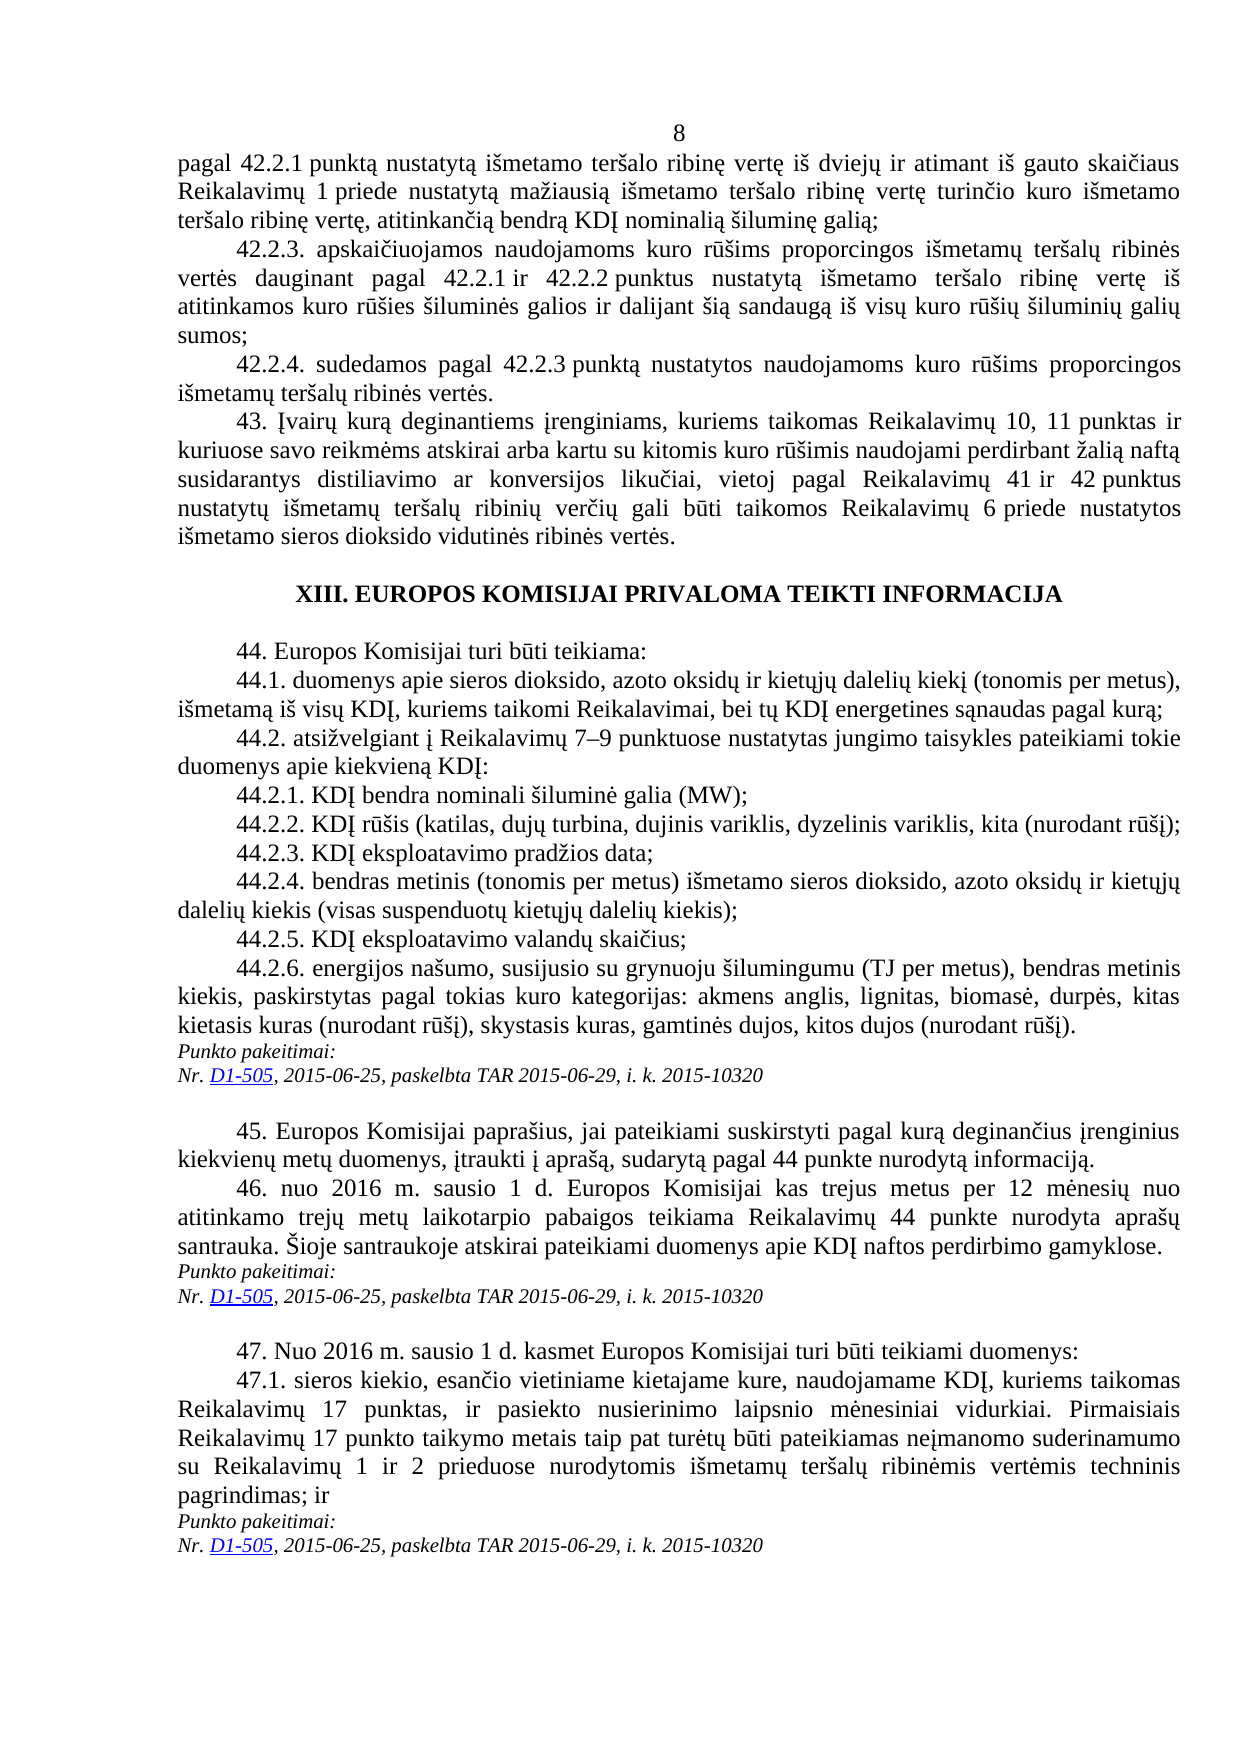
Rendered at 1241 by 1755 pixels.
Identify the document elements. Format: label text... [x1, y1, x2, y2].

text Nr. D1-505, 2015-06-25, paskelbta TAR 2015-06-29, i. k. 2015-10320 [177, 1283, 1181, 1308]
text 42.2.4. sudedamos pagal 42.2.3 punktą nustatytos naudojamoms kuro rūšims proporcingos išmetamų teršalų ribinės vertės. [177, 349, 1181, 406]
text Punkto pakeitimai: [177, 1259, 1181, 1283]
text 45. Europos Komisijai paprašius, jai pateikiami suskirstyti pagal kurą deginančius įrenginius kiekvienų metų duomenys, įtraukti į aprašą, sudarytą pagal 44 punkte nurodytą informaciją. [177, 1116, 1181, 1173]
text 44.2.1. KDĮ bendra nominali šiluminė galia (MW); [177, 780, 1181, 809]
text 46. nuo 2016 m. sausio 1 d. Europos Komisijai kas trejus metus per 12 mėnesių nuo atitinkamo trejų metų laikotarpio pabaigos teikiama Reikalavimų 44 punkte nurodyta aprašų santrauka. Šioje santraukoje atskirai pateikiami duomenys apie KDĮ naftos perdirbimo gamyklose. [177, 1173, 1181, 1259]
text pagal 42.2.1 punktą nustatytą išmetamo teršalo ribinę vertę iš dviejų ir atimant iš gauto skaičiaus Reikalavimų 1 priede nustatytą mažiausią išmetamo teršalo ribinę vertę turinčio kuro išmetamo teršalo ribinę vertę, atitinkančią bendrą KDĮ nominalią šiluminę galią; [177, 148, 1181, 234]
text 44.2. atsižvelgiant į Reikalavimų 7–9 punktuose nustatytas jungimo taisykles pateikiami tokie duomenys apie kiekvieną KDĮ: [177, 723, 1181, 780]
text 44.2.6. energijos našumo, susijusio su grynuoju šilumingumu (TJ per metus), bendras metinis kiekis, paskirstytas pagal tokias kuro kategorijas: akmens anglis, lignitas, biomasė, durpės, kitas kietasis kuras (nurodant rūšį), skystasis kuras, gamtinės dujos, kitos dujos (nurodant rūšį). [177, 953, 1181, 1039]
text 44.2.4. bendras metinis (tonomis per metus) išmetamo sieros dioksido, azoto oksidų ir kietųjų dalelių kiekis (visas suspenduotų kietųjų dalelių kiekis); [177, 866, 1181, 924]
text 43. Įvairų kurą deginantiems įrenginiams, kuriems taikomas Reikalavimų 10, 11 punktas ir kuriuose savo reikmėms atskirai arba kartu su kitomis kuro rūšimis naudojami perdirbant žalią naftą susidarantys distiliavimo ar konversijos likučiai, vietoj pagal Reikalavimų 41 ir 42 punktus nustatytų išmetamų teršalų ribinių verčių gali būti taikomos Reikalavimų 6 priede nustatytos išmetamo sieros dioksido vidutinės ribinės vertės. [177, 406, 1181, 550]
text 44.1. duomenys apie sieros dioksido, azoto oksidų ir kietųjų dalelių kiekį (tonomis per metus), išmetamą iš visų KDĮ, kuriems taikomi Reikalavimai, bei tų KDĮ energetines sąnaudas pagal kurą; [177, 665, 1181, 723]
text 44.2.2. KDĮ rūšis (katilas, dujų turbina, dujinis variklis, dyzelinis variklis, kita (nurodant rūšį); [177, 809, 1181, 838]
text 42.2.3. apskaičiuojamos naudojamoms kuro rūšims proporcingos išmetamų teršalų ribinės vertės dauginant pagal 42.2.1 ir 42.2.2 punktus nustatytą išmetamo teršalo ribinę vertę iš atitinkamos kuro rūšies šiluminės galios ir dalijant šią sandaugą iš visų kuro rūšių šiluminių galių sumos; [177, 234, 1181, 349]
text 44. Europos Komisijai turi būti teikiama: [177, 636, 1181, 665]
text 47.1. sieros kiekio, esančio vietiniame kietajame kure, naudojamame KDĮ, kuriems taikomas Reikalavimų 17 punktas, ir pasiekto nusierinimo laipsnio mėnesiniai vidurkiai. Pirmaisiais Reikalavimų 17 punkto taikymo metais taip pat turėtų būti pateikiamas neįmanomo suderinamumo su Reikalavimų 1 ir 2 prieduose nurodytomis išmetamų teršalų ribinėmis vertėmis techninis pagrindimas; ir [177, 1365, 1181, 1509]
text Nr. D1-505, 2015-06-25, paskelbta TAR 2015-06-29, i. k. 2015-10320 [177, 1533, 1181, 1557]
text 47. Nuo 2016 m. sausio 1 d. kasmet Europos Komisijai turi būti teikiami duomenys: [177, 1336, 1181, 1365]
text XIII. EUROPOS KOMISIJAI PRIVALOMA TEIKTI INFORMACIJA [177, 579, 1181, 608]
text 44.2.3. KDĮ eksploatavimo pradžios data; [177, 838, 1181, 866]
text 44.2.5. KDĮ eksploatavimo valandų skaičius; [177, 924, 1181, 953]
text Punkto pakeitimai: [177, 1039, 1181, 1063]
text Punkto pakeitimai: [177, 1509, 1181, 1533]
text Nr. D1-505, 2015-06-25, paskelbta TAR 2015-06-29, i. k. 2015-10320 [177, 1063, 1181, 1087]
